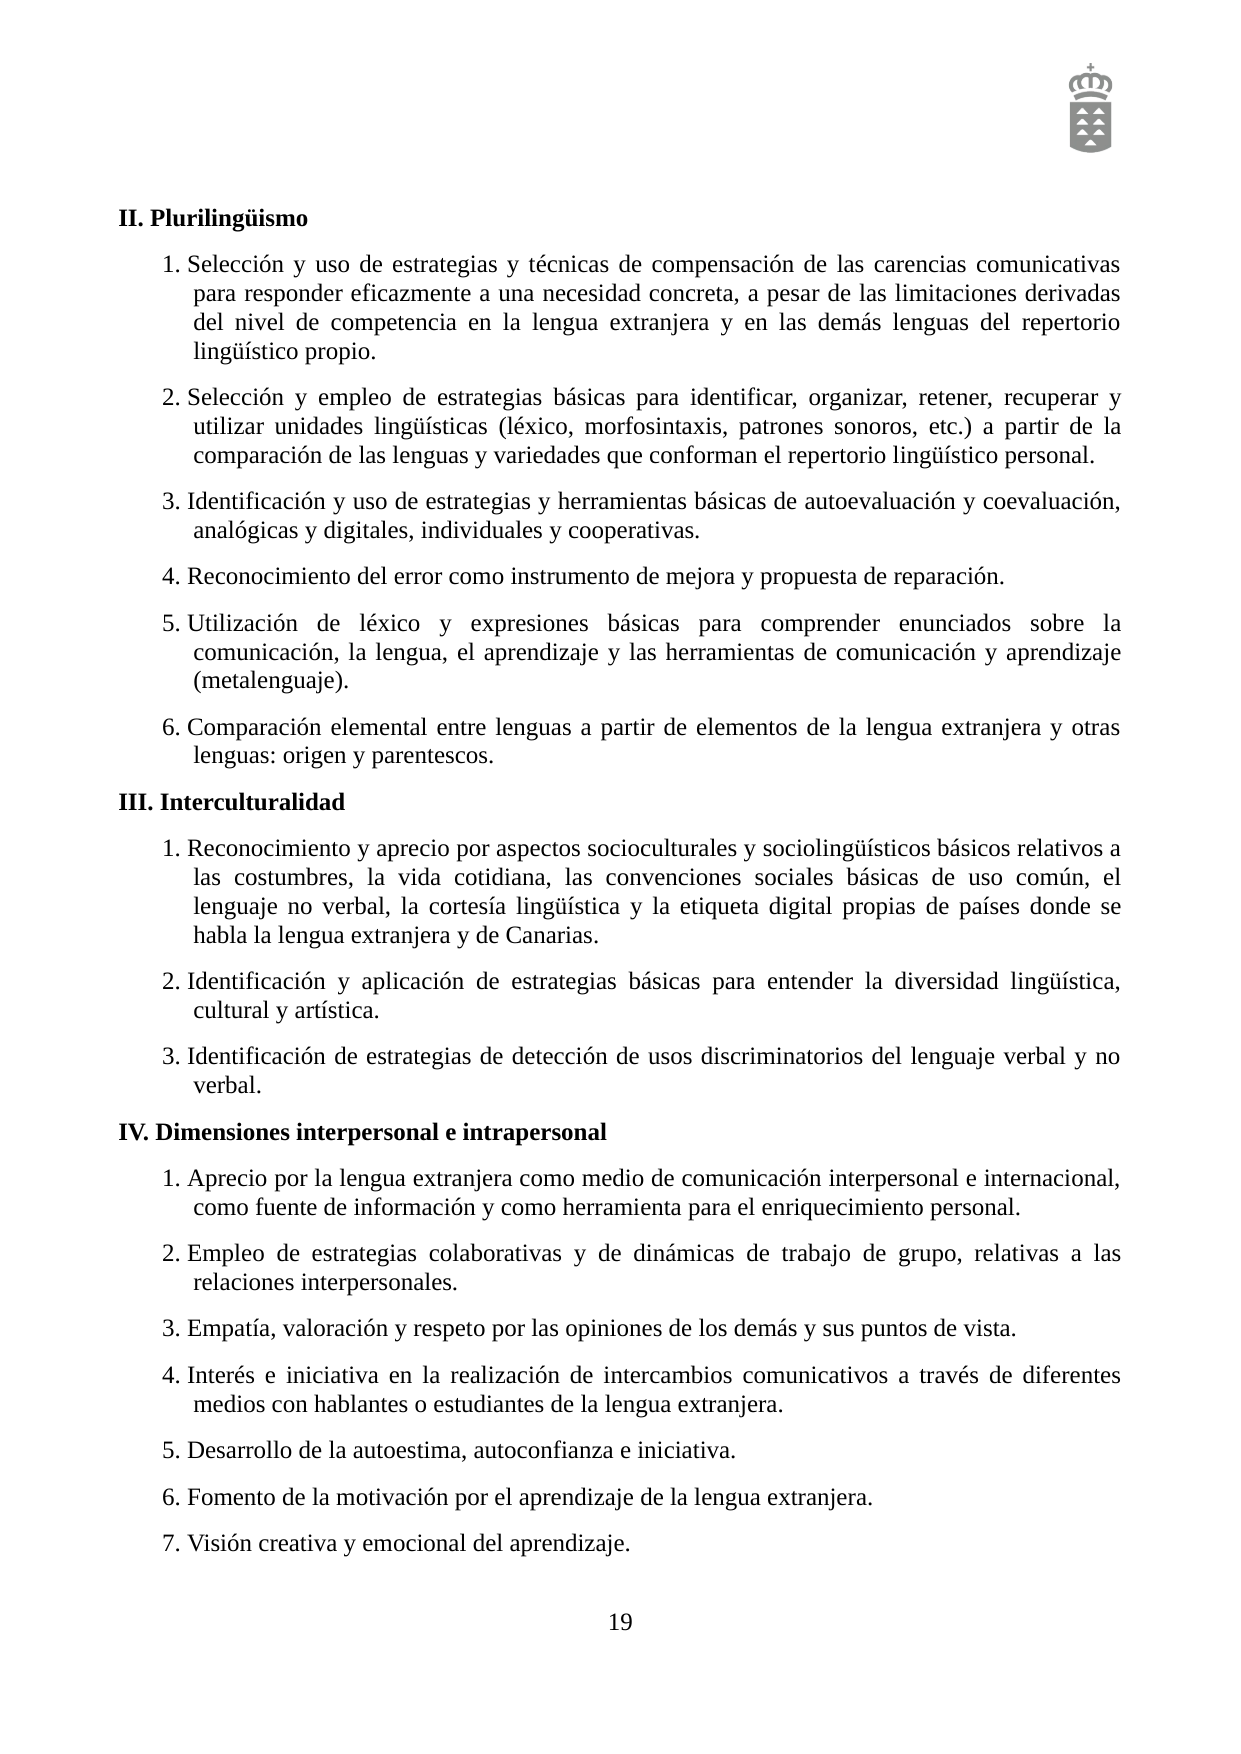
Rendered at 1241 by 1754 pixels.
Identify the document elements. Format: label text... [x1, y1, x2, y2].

list Utilización de léxico y expresiones básicas para comprender enunciados sobre la comunicación, la lengua, el aprendizaje y las herramientas de comunicación y aprendizaje (metalenguaje). [156, 608, 1122, 694]
list Interés e iniciativa en la realización de intercambios comunicativos a través de diferentes medios con hablantes o estudiantes de la lengua extranjera. [156, 1360, 1122, 1417]
list Comparación elemental entre lenguas a partir de elementos de la lengua extranjera y otras lenguas: origen y parentescos. [156, 712, 1122, 769]
list Fomento de la motivación por el aprendizaje de la lengua extranjera. [156, 1482, 1122, 1510]
picture [1068, 63, 1113, 153]
list Identificación de estrategias de detección de usos discriminatorios del lenguaje verbal y no verbal. [156, 1041, 1122, 1099]
list Aprecio por la lengua extranjera como medio de comunicación interpersonal e internacional, como fuente de información y como herramienta para el enriquecimiento personal. [156, 1163, 1122, 1221]
list Reconocimiento y aprecio por aspectos socioculturales y sociolingüísticos básicos relativos a las costumbres, la vida cotidiana, las convenciones sociales básicas de uso común, el lenguaje no verbal, la cortesía lingüística y la etiqueta digital propias de países donde se habla la lengua extranjera y de Canarias. [156, 833, 1122, 948]
text II. Plurilingüismo [118, 203, 1122, 232]
list Visión creativa y emocional del aprendizaje. [156, 1528, 1122, 1557]
list Desarrollo de la autoestima, autoconfianza e iniciativa. [156, 1435, 1122, 1464]
list Selección y uso de estrategias y técnicas de compensación de las carencias comunicativas para responder eficazmente a una necesidad concreta, a pesar de las limitaciones derivadas del nivel de competencia en la lengua extranjera y en las demás lenguas del repertorio lingüístico propio. [156, 249, 1122, 364]
list Selección y empleo de estrategias básicas para identificar, organizar, retener, recuperar y utilizar unidades lingüísticas (léxico, morfosintaxis, patrones sonoros, etc.) a partir de la comparación de las lenguas y variedades que conforman el repertorio lingüístico personal. [156, 382, 1122, 468]
text III. Interculturalidad [118, 787, 1122, 816]
list Identificación y uso de estrategias y herramientas básicas de autoevaluación y coevaluación, analógicas y digitales, individuales y cooperativas. [156, 486, 1122, 544]
text IV. Dimensiones interpersonal e intrapersonal [118, 1117, 1122, 1145]
list Empatía, valoración y respeto por las opiniones de los demás y sus puntos de vista. [156, 1313, 1122, 1342]
list Identificación y aplicación de estrategias básicas para entender la diversidad lingüística, cultural y artística. [156, 966, 1122, 1024]
list Reconocimiento del error como instrumento de mejora y propuesta de reparación. [156, 561, 1122, 590]
list Empleo de estrategias colaborativas y de dinámicas de trabajo de grupo, relativas a las relaciones interpersonales. [156, 1238, 1122, 1296]
